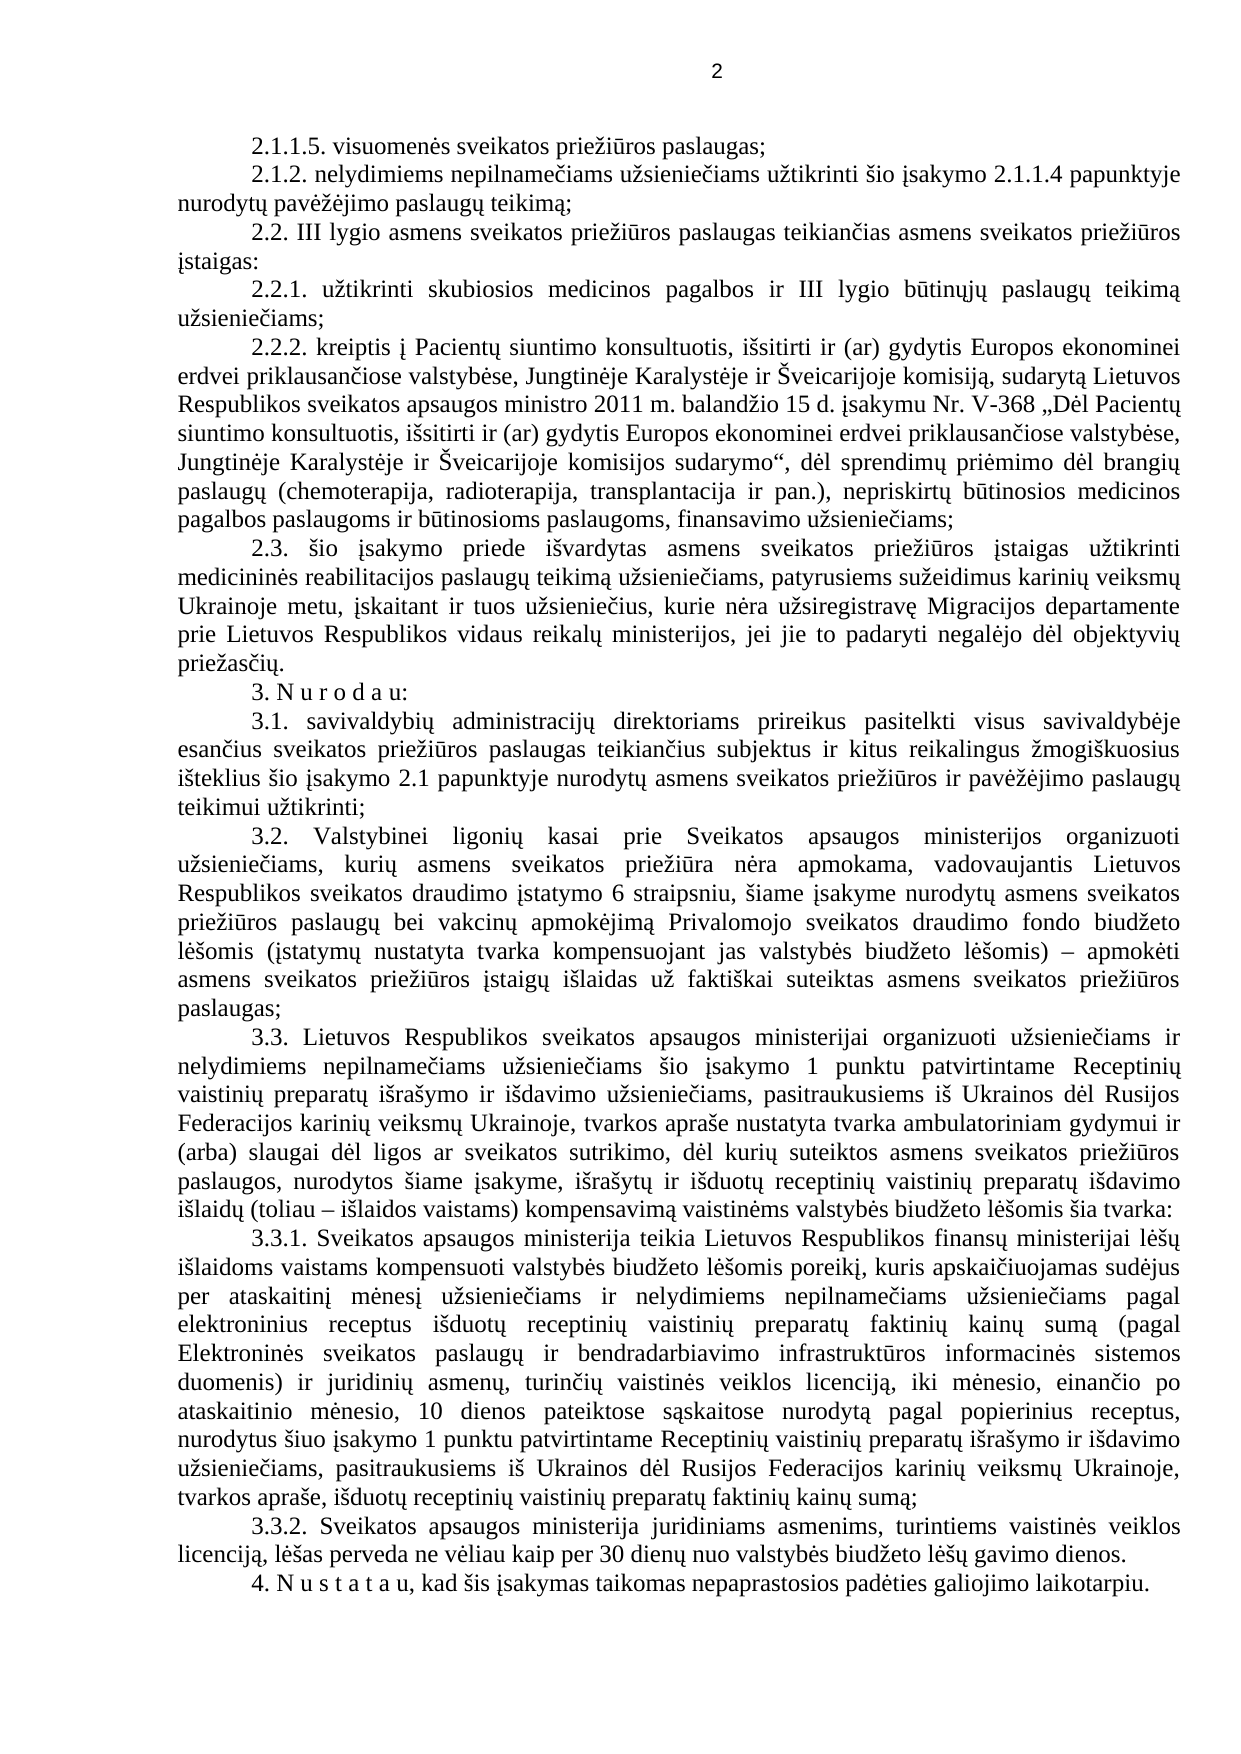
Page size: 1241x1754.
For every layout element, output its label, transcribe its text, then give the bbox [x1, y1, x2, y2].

text 3. Nurodau: [177, 677, 1181, 706]
text 2.2.2. kreiptis į Pacientų siuntimo konsultuotis, išsitirti ir (ar) gydytis Europos ekonominei erdvei priklausančiose valstybėse, Jungtinėje Karalystėje ir Šveicarijoje komisiją, sudarytą Lietuvos Respublikos sveikatos apsaugos ministro 2011 m. balandžio 15 d. įsakymu Nr. V-368 „Dėl Pacientų siuntimo konsultuotis, išsitirti ir (ar) gydytis Europos ekonominei erdvei priklausančiose valstybėse, Jungtinėje Karalystėje ir Šveicarijoje komisijos sudarymo“, dėl sprendimų priėmimo dėl brangių paslaugų (chemoterapija, radioterapija, transplantacija ir pan.), nepriskirtų būtinosios medicinos pagalbos paslaugoms ir būtinosioms paslaugoms, finansavimo užsieniečiams; [177, 332, 1181, 533]
text 3.2. Valstybinei ligonių kasai prie Sveikatos apsaugos ministerijos organizuoti užsieniečiams, kurių asmens sveikatos priežiūra nėra apmokama, vadovaujantis Lietuvos Respublikos sveikatos draudimo įstatymo 6 straipsniu, šiame įsakyme nurodytų asmens sveikatos priežiūros paslaugų bei vakcinų apmokėjimą Privalomojo sveikatos draudimo fondo biudžeto lėšomis (įstatymų nustatyta tvarka kompensuojant jas valstybės biudžeto lėšomis) – apmokėti asmens sveikatos priežiūros įstaigų išlaidas už faktiškai suteiktas asmens sveikatos priežiūros paslaugas; [177, 821, 1181, 1022]
text 2.3. šio įsakymo priede išvardytas asmens sveikatos priežiūros įstaigas užtikrinti medicininės reabilitacijos paslaugų teikimą užsieniečiams, patyrusiems sužeidimus karinių veiksmų Ukrainoje metu, įskaitant ir tuos užsieniečius, kurie nėra užsiregistravę Migracijos departamente prie Lietuvos Respublikos vidaus reikalų ministerijos, jei jie to padaryti negalėjo dėl objektyvių priežasčių. [177, 533, 1181, 677]
text 2.1.1.5. visuomenės sveikatos priežiūros paslaugas; [177, 131, 1181, 159]
text 3.3.2. Sveikatos apsaugos ministerija juridiniams asmenims, turintiems vaistinės veiklos licenciją, lėšas perveda ne vėliau kaip per 30 dienų nuo valstybės biudžeto lėšų gavimo dienos. [177, 1511, 1181, 1568]
text 3.3.1. Sveikatos apsaugos ministerija teikia Lietuvos Respublikos finansų ministerijai lėšų išlaidoms vaistams kompensuoti valstybės biudžeto lėšomis poreikį, kuris apskaičiuojamas sudėjus per ataskaitinį mėnesį užsieniečiams ir nelydimiems nepilnamečiams užsieniečiams pagal elektroninius receptus išduotų receptinių vaistinių preparatų faktinių kainų sumą (pagal Elektroninės sveikatos paslaugų ir bendradarbiavimo infrastruktūros informacinės sistemos duomenis) ir juridinių asmenų, turinčių vaistinės veiklos licenciją, iki mėnesio, einančio po ataskaitinio mėnesio, 10 dienos pateiktose sąskaitose nurodytą pagal popierinius receptus, nurodytus šiuo įsakymo 1 punktu patvirtintame Receptinių vaistinių preparatų išrašymo ir išdavimo užsieniečiams, pasitraukusiems iš Ukrainos dėl Rusijos Federacijos karinių veiksmų Ukrainoje, tvarkos apraše, išduotų receptinių vaistinių preparatų faktinių kainų sumą; [177, 1223, 1181, 1511]
text 3.3. Lietuvos Respublikos sveikatos apsaugos ministerijai organizuoti užsieniečiams ir nelydimiems nepilnamečiams užsieniečiams šio įsakymo 1 punktu patvirtintame Receptinių vaistinių preparatų išrašymo ir išdavimo užsieniečiams, pasitraukusiems iš Ukrainos dėl Rusijos Federacijos karinių veiksmų Ukrainoje, tvarkos apraše nustatyta tvarka ambulatoriniam gydymui ir (arba) slaugai dėl ligos ar sveikatos sutrikimo, dėl kurių suteiktos asmens sveikatos priežiūros paslaugos, nurodytos šiame įsakyme, išrašytų ir išduotų receptinių vaistinių preparatų išdavimo išlaidų (toliau – išlaidos vaistams) kompensavimą vaistinėms valstybės biudžeto lėšomis šia tvarka: [177, 1022, 1181, 1223]
text 3.1. savivaldybių administracijų direktoriams prireikus pasitelkti visus savivaldybėje esančius sveikatos priežiūros paslaugas teikiančius subjektus ir kitus reikalingus žmogiškuosius išteklius šio įsakymo 2.1 papunktyje nurodytų asmens sveikatos priežiūros ir pavėžėjimo paslaugų teikimui užtikrinti; [177, 706, 1181, 821]
text 2.1.2. nelydimiems nepilnamečiams užsieniečiams užtikrinti šio įsakymo 2.1.1.4 papunktyje nurodytų pavėžėjimo paslaugų teikimą; [177, 159, 1181, 217]
text 2.2. III lygio asmens sveikatos priežiūros paslaugas teikiančias asmens sveikatos priežiūros įstaigas: [177, 217, 1181, 274]
text 2.2.1. užtikrinti skubiosios medicinos pagalbos ir III lygio būtinųjų paslaugų teikimą užsieniečiams; [177, 274, 1181, 332]
text 4. Nustatau, kad šis įsakymas taikomas nepaprastosios padėties galiojimo laikotarpiu. [177, 1568, 1181, 1597]
